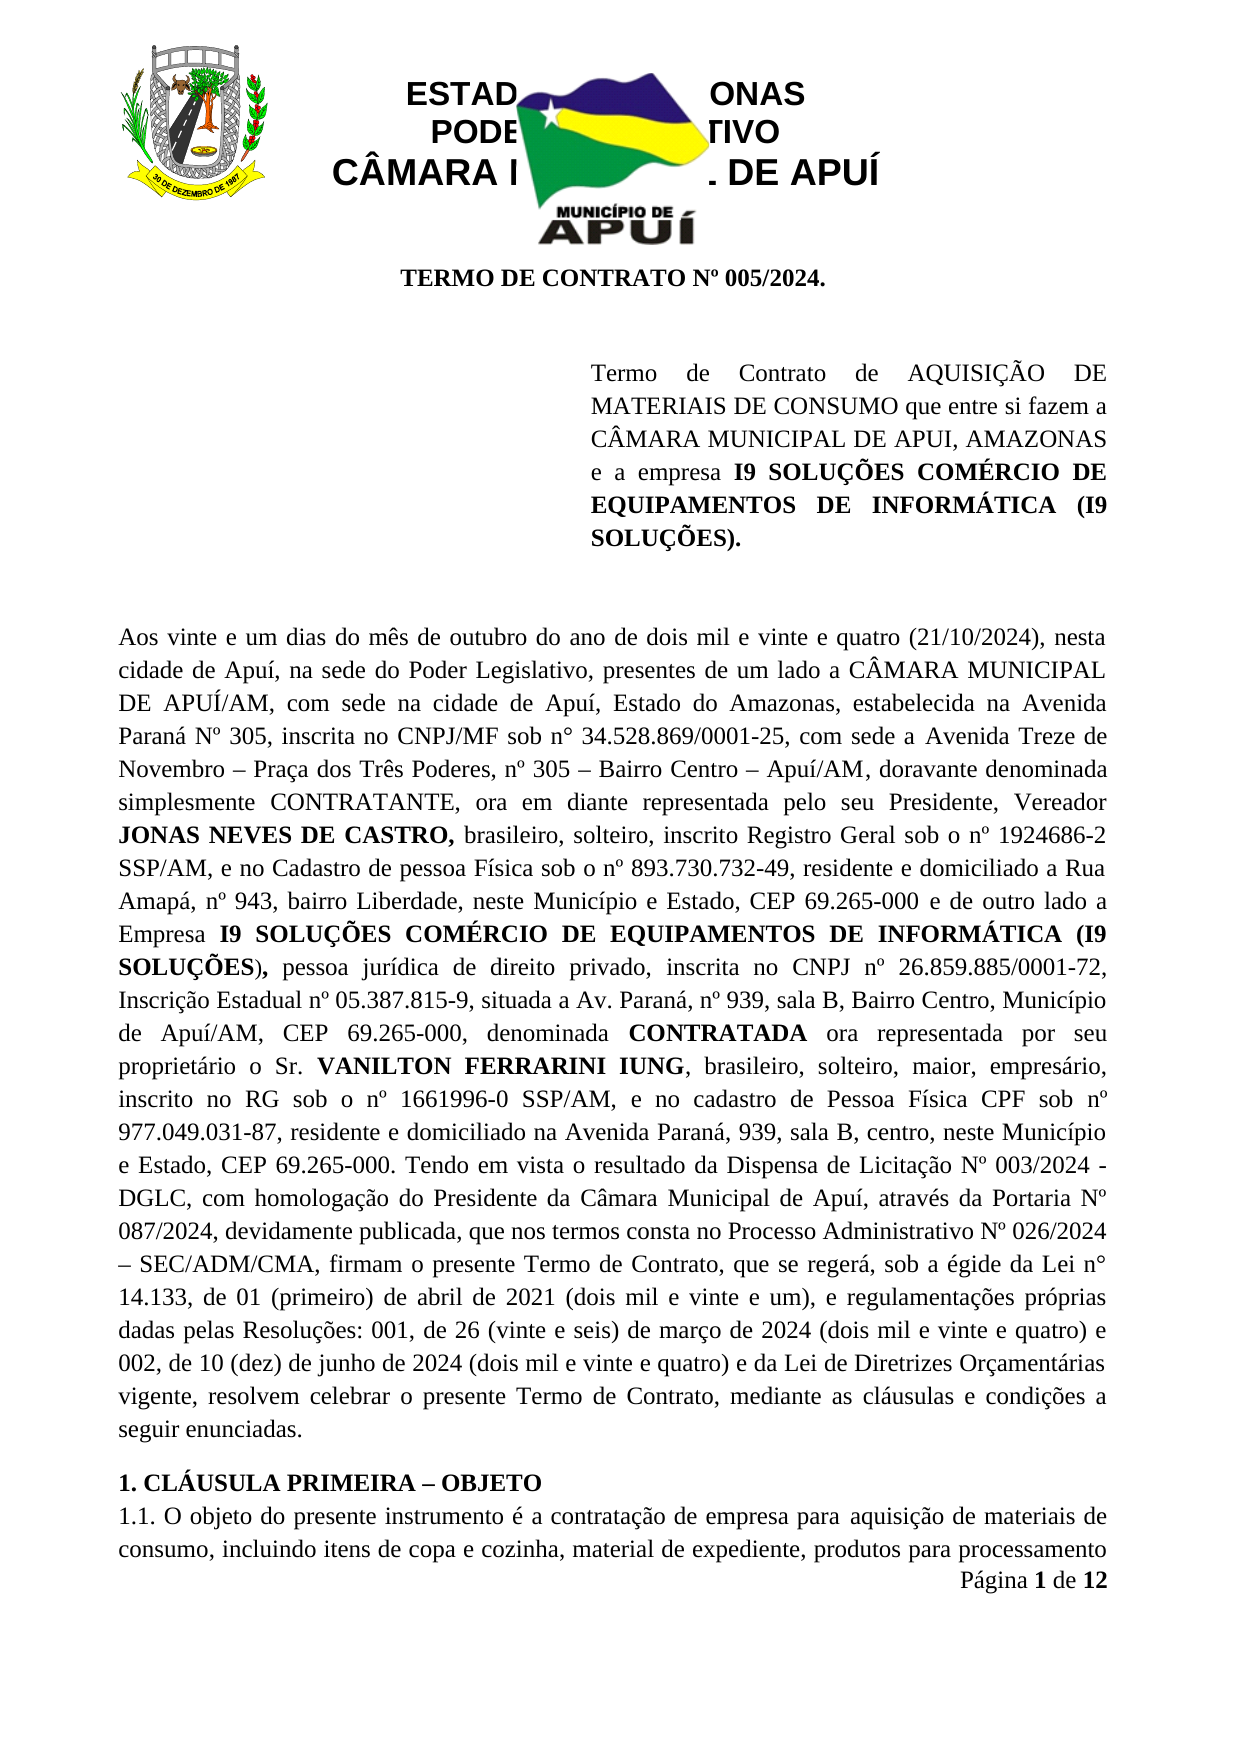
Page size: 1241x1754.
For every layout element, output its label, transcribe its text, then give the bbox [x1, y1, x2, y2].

text 1. CLÁUSULA PRIMEIRA – OBJETO [118, 1468, 1108, 1497]
text TERMO DE CONTRATO Nº 005/2024. [118, 263, 1108, 292]
text 1.1. O objeto do presente instrumento é a contratação de empresa para aquisição de materiais de consumo, incluindo itens de copa e cozinha, material de expediente, produtos para processamento [118, 1501, 1108, 1563]
text Termo de Contrato de AQUISIÇÃO DE MATERIAIS DE CONSUMO que entre si fazem a CÂMARA MUNICIPAL DE APUI, AMAZONAS e a empresa I9 SOLUÇÕES COMÉRCIO DE EQUIPAMENTOS DE INFORMÁTICA (I9 SOLUÇÕES). [591, 358, 1108, 552]
text Aos vinte e um dias do mês de outubro do ano de dois mil e vinte e quatro (21/10/2024), nesta cidade de Apuí, na sede do Poder Legislativo, presentes de um lado a CÂMARA MUNICIPAL DE APUÍ/AM, com sede na cidade de Apuí, Estado do Amazonas, estabelecida na Avenida Paraná Nº 305, inscrita no CNPJ/MF sob n° 34.528.869/0001-25, com sede a Avenida Treze de Novembro – Praça dos Três Poderes, nº 305 – Bairro Centro – Apuí/AM, doravante denominada simplesmente CONTRATANTE, ora em diante representada pelo seu Presidente, Vereador JONAS NEVES DE CASTRO, brasileiro, solteiro, inscrito Registro Geral sob o nº 1924686-2 SSP/AM, e no Cadastro de pessoa Física sob o nº 893.730.732-49, residente e domiciliado a Rua Amapá, nº 943, bairro Liberdade, neste Município e Estado, CEP 69.265-000 e de outro lado a Empresa I9 SOLUÇÕES COMÉRCIO DE EQUIPAMENTOS DE INFORMÁTICA (I9 SOLUÇÕES), pessoa jurídica de direito privado, inscrita no CNPJ nº 26.859.885/0001-72, Inscrição Estadual nº 05.387.815-9, situada a Av. Paraná, nº 939, sala B, Bairro Centro, Município de Apuí/AM, CEP 69.265-000, denominada CONTRATADA ora representada por seu proprietário o Sr. VANILTON FERRARINI IUNG, brasileiro, solteiro, maior, empresário, inscrito no RG sob o nº 1661996-0 SSP/AM, e no cadastro de Pessoa Física CPF sob nº 977.049.031-87, residente e domiciliado na Avenida Paraná, 939, sala B, centro, neste Município e Estado, CEP 69.265-000. Tendo em vista o resultado da Dispensa de Licitação Nº 003/2024 - DGLC, com homologação do Presidente da Câmara Municipal de Apuí, através da Portaria Nº 087/2024, devidamente publicada, que nos termos consta no Processo Administrativo Nº 026/2024 – SEC/ADM/CMA, firmam o presente Termo de Contrato, que se regerá, sob a égide da Lei n° 14.133, de 01 (primeiro) de abril de 2021 (dois mil e vinte e um), e regulamentações próprias dadas pelas Resoluções: 001, de 26 (vinte e seis) de março de 2024 (dois mil e vinte e quatro) e 002, de 10 (dez) de junho de 2024 (dois mil e vinte e quatro) e da Lei de Diretrizes Orçamentárias vigente, resolvem celebrar o presente Termo de Contrato, mediante as cláusulas e condições a seguir enunciadas. [118, 622, 1108, 1443]
